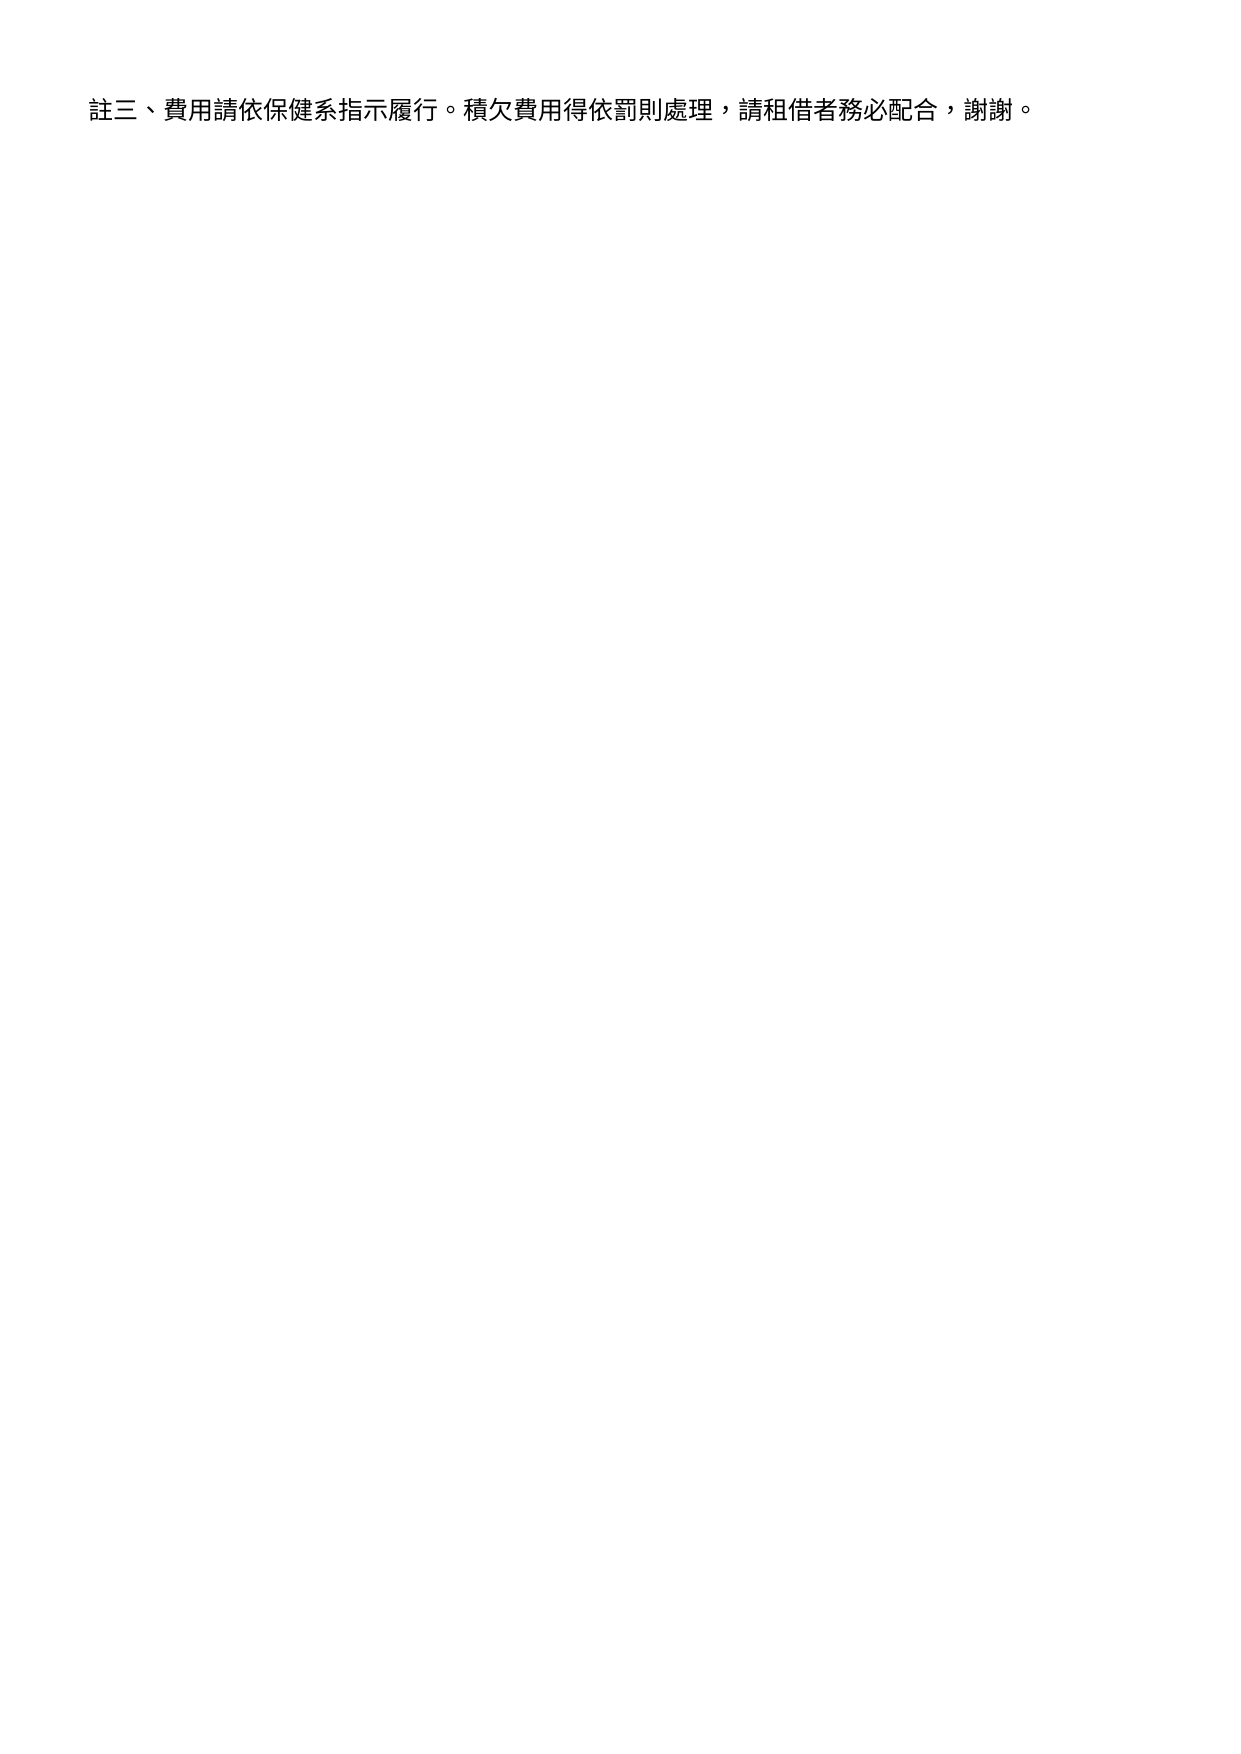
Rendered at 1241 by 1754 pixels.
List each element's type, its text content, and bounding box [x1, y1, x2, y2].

text 註三、費用請依保健系指示履行。積欠費用得依罰則處理，請租借者務必配合，謝謝。 [89, 89, 1152, 127]
